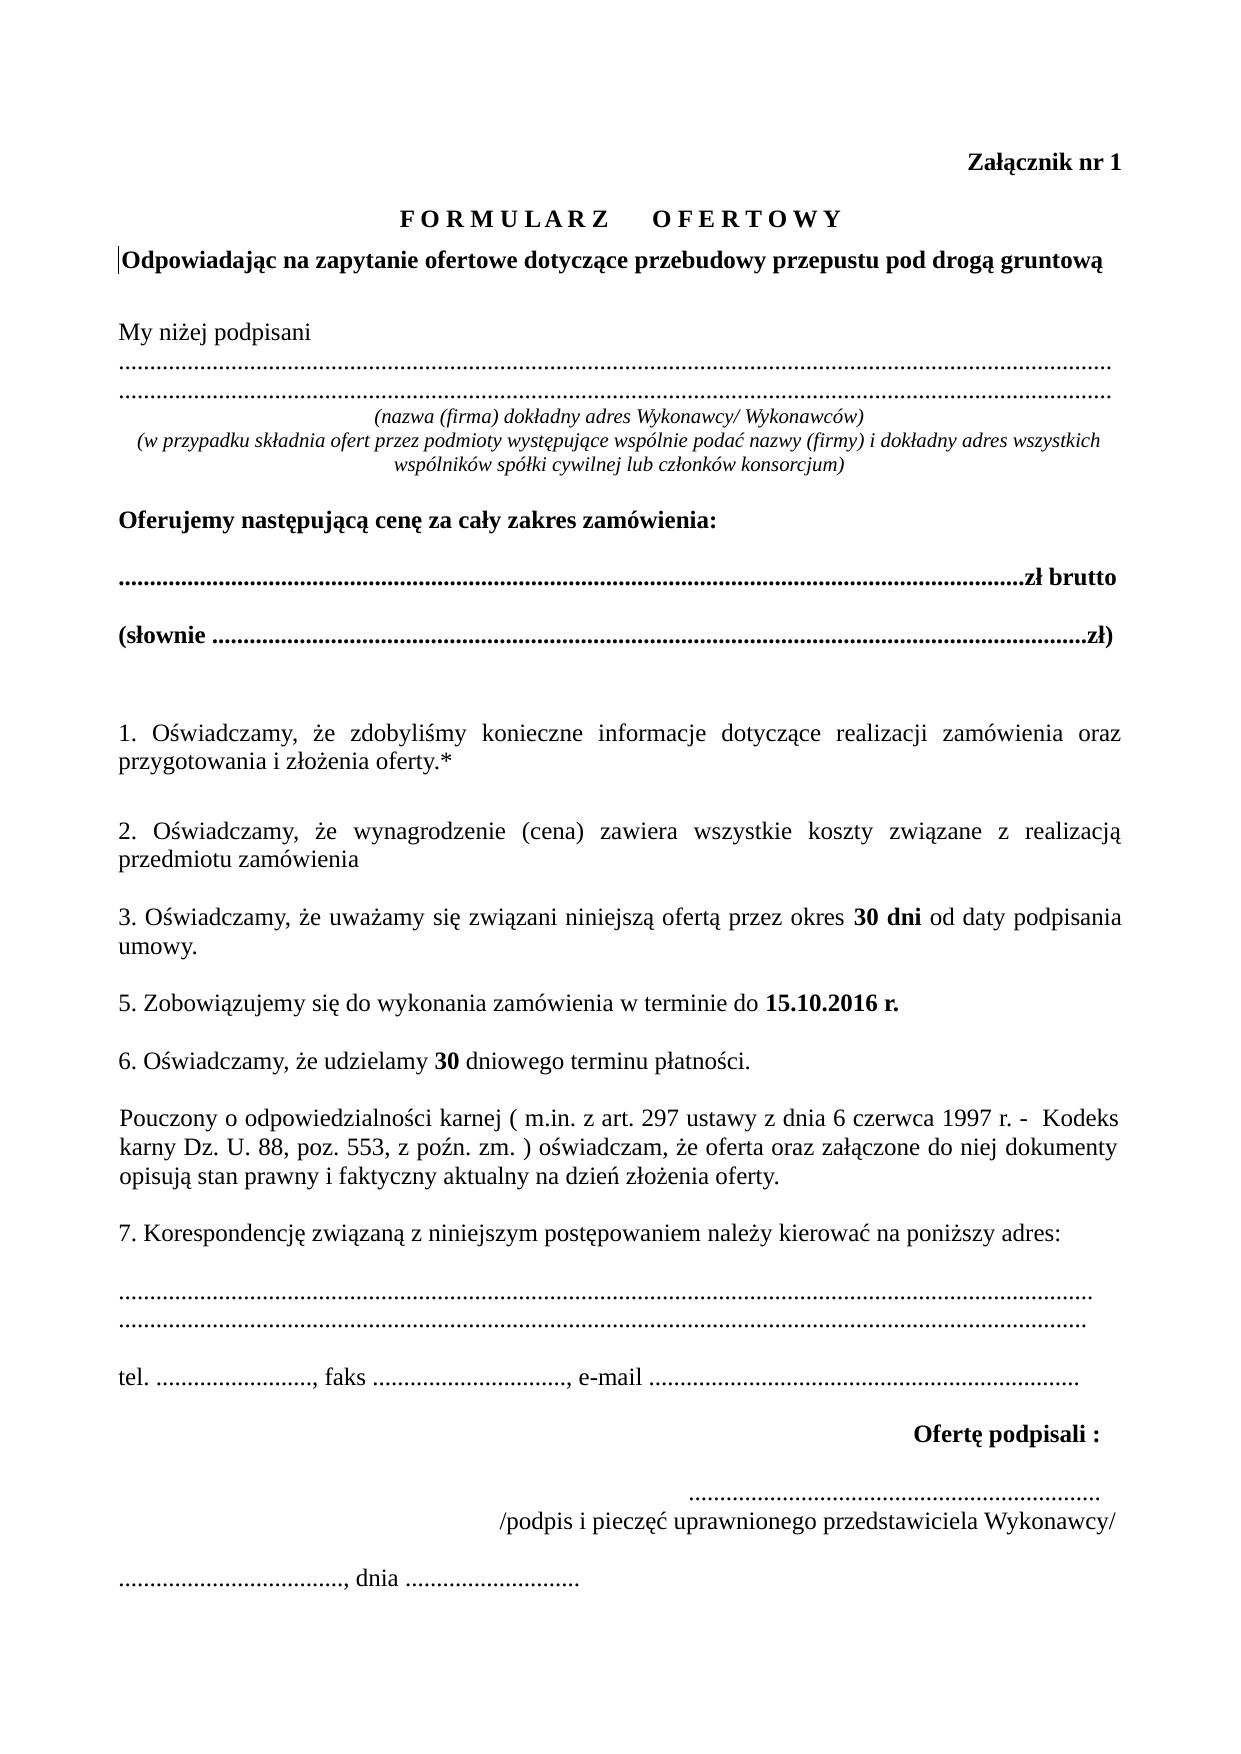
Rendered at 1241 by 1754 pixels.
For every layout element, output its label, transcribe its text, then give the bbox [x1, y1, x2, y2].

text My niżej podpisani [118, 317, 1122, 346]
text .................................................................................................................................................zł brutto [118, 562, 1122, 591]
text ............................................................................................................................................................ [118, 1276, 1122, 1304]
text tel. ........................., faks ..............................., e-mail ..................................................................... [118, 1362, 1122, 1391]
text (w przypadku składnia ofert przez podmioty występujące wspólnie podać nazwy (firmy) i dokładny adres wszystkich wspólników spółki cywilnej lub członków konsorcjum) [118, 428, 1122, 476]
text 7. Korespondencję związaną z niniejszym postępowaniem należy kierować na poniższy adres: [118, 1218, 1122, 1247]
text Oferujemy następującą cenę za cały zakres zamówienia: [118, 505, 1122, 533]
text Ofertę podpisali : [118, 1419, 1122, 1477]
subtitle Odpowiadając na zapytanie ofertowe dotyczące przebudowy przepustu pod drogą gruntową [119, 246, 1122, 274]
text ............................................................................................................................................................... [118, 375, 1122, 404]
text 1. Oświadczamy, że zdobyliśmy konieczne informacje dotyczące realizacji zamówienia oraz przygotowania i złożenia oferty.* [118, 718, 1122, 775]
text 3. Oświadczamy, że uważamy się związani niniejszą ofertą przez okres 30 dni od daty podpisania umowy. [118, 902, 1122, 959]
text Pouczony o odpowiedzialności karnej ( m.in. z art. 297 ustawy z dnia 6 czerwca 1997 r. - Kodeks karny Dz. U. 88, poz. 553, z poźn. zm. ) oświadczam, że oferta oraz załączone do niej dokumenty opisują stan prawny i faktyczny aktualny na dzień złożenia oferty. [119, 1103, 1120, 1189]
text Załącznik nr 1 [118, 147, 1122, 176]
text /podpis i pieczęć uprawnionego przedstawiciela Wykonawcy/ [118, 1506, 1122, 1534]
subtitle F O R M U L A R Z O F E R T O W Y [118, 204, 1122, 233]
text 5. Zobowiązujemy się do wykonania zamówienia w terminie do 15.10.2016 r. [118, 988, 1122, 1017]
text ............................................................................................................................................................... [118, 346, 1122, 375]
text (słownie ............................................................................................................................................zł) [118, 620, 1122, 648]
text 6. Oświadczamy, że udzielamy 30 dniowego terminu płatności. [118, 1046, 1122, 1074]
text (nazwa (firma) dokładny adres Wykonawcy/ Wykonawców) [118, 404, 1122, 428]
text ...................................., dnia ............................ [118, 1563, 1122, 1592]
text ........................................................................................................................................................... [118, 1304, 1122, 1333]
text .................................................................. [118, 1477, 1122, 1506]
text 2. Oświadczamy, że wynagrodzenie (cena) zawiera wszystkie koszty związane z realizacją przedmiotu zamówienia [118, 816, 1122, 873]
